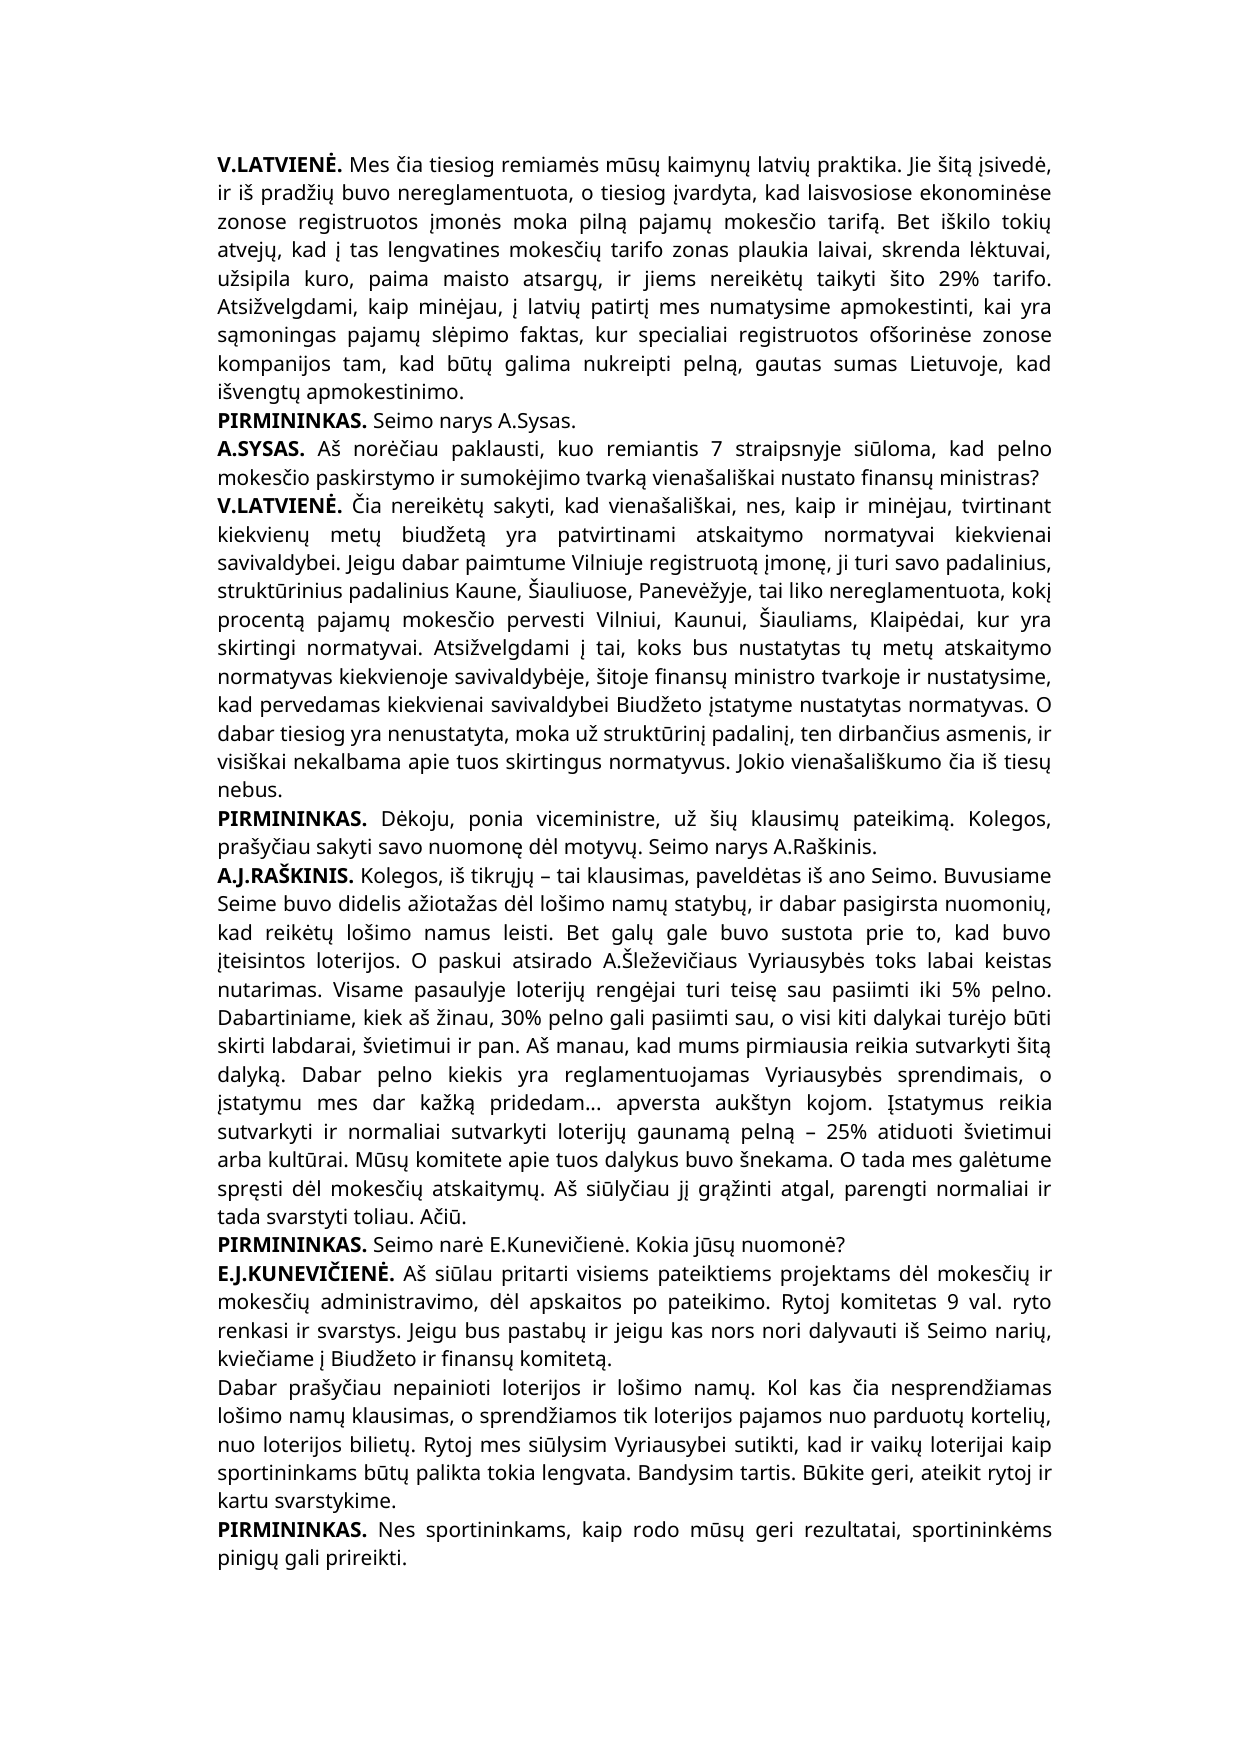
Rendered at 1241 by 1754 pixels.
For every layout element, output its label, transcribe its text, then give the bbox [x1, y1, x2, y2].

text PIRMININKAS. Seimo narys A.Sysas. [217, 406, 1053, 434]
text V.LATVIENĖ. Čia nereikėtų sakyti, kad vienašališkai, nes, kaip ir minėjau, tvirtinant kiekvienų metų biudžetą yra patvirtinami atskaitymo normatyvai kiekvienai savivaldybei. Jeigu dabar paimtume Vilniuje registruotą įmonę, ji turi savo padalinius, struktūrinius padalinius Kaune, Šiauliuose, Panevėžyje, tai liko nereglamentuota, kokį procentą pajamų mokesčio pervesti Vilniui, Kaunui, Šiauliams, Klaipėdai, kur yra skirtingi normatyvai. Atsižvelgdami į tai, koks bus nustatytas tų metų atskaitymo normatyvas kiekvienoje savivaldybėje, šitoje finansų ministro tvarkoje ir nustatysime, kad pervedamas kiekvienai savivaldybei Biudžeto įstatyme nustatytas normatyvas. O dabar tiesiog yra nenustatyta, moka už struktūrinį padalinį, ten dirbančius asmenis, ir visiškai nekalbama apie tuos skirtingus normatyvus. Jokio vienašališkumo čia iš tiesų nebus. [217, 491, 1053, 804]
text E.J.KUNEVIČIENĖ. Aš siūlau pritarti visiems pateiktiems projektams dėl mokesčių ir mokesčių administravimo, dėl apskaitos po pateikimo. Rytoj komitetas 9 val. ryto renkasi ir svarstys. Jeigu bus pastabų ir jeigu kas nors nori dalyvauti iš Seimo narių, kviečiame į Biudžeto ir finansų komitetą. [217, 1259, 1053, 1373]
text Dabar prašyčiau nepainioti loterijos ir lošimo namų. Kol kas čia nesprendžiamas lošimo namų klausimas, o sprendžiamos tik loterijos pajamos nuo parduotų kortelių, nuo loterijos bilietų. Rytoj mes siūlysim Vyriausybei sutikti, kad ir vaikų loterijai kaip sportininkams būtų palikta tokia lengvata. Bandysim tartis. Būkite geri, ateikit rytoj ir kartu svarstykime. [217, 1373, 1053, 1515]
text A.J.RAŠKINIS. Kolegos, iš tikrųjų – tai klausimas, paveldėtas iš ano Seimo. Buvusiame Seime buvo didelis ažiotažas dėl lošimo namų statybų, ir dabar pasigirsta nuomonių, kad reikėtų lošimo namus leisti. Bet galų gale buvo sustota prie to, kad buvo įteisintos loterijos. O paskui atsirado A.Šleževičiaus Vyriausybės toks labai keistas nutarimas. Visame pasaulyje loterijų rengėjai turi teisę sau pasiimti iki 5% pelno. Dabartiniame, kiek aš žinau, 30% pelno gali pasiimti sau, o visi kiti dalykai turėjo būti skirti labdarai, švietimui ir pan. Aš manau, kad mums pirmiausia reikia sutvarkyti šitą dalyką. Dabar pelno kiekis yra reglamentuojamas Vyriausybės sprendimais, o įstatymu mes dar kažką pridedam... apversta aukštyn kojom. Įstatymus reikia sutvarkyti ir normaliai sutvarkyti loterijų gaunamą pelną – 25% atiduoti švietimui arba kultūrai. Mūsų komitete apie tuos dalykus buvo šnekama. O tada mes galėtume spręsti dėl mokesčių atskaitymų. Aš siūlyčiau jį grąžinti atgal, parengti normaliai ir tada svarstyti toliau. Ačiū. [217, 861, 1053, 1231]
text PIRMININKAS. Nes sportininkams, kaip rodo mūsų geri rezultatai, sportininkėms pinigų gali prireikti. [217, 1515, 1053, 1572]
text A.SYSAS. Aš norėčiau paklausti, kuo remiantis 7 straipsnyje siūloma, kad pelno mokesčio paskirstymo ir sumokėjimo tvarką vienašališkai nustato finansų ministras? [217, 434, 1053, 491]
text PIRMININKAS. Seimo narė E.Kunevičienė. Kokia jūsų nuomonė? [217, 1231, 1053, 1259]
text V.LATVIENĖ. Mes čia tiesiog remiamės mūsų kaimynų latvių praktika. Jie šitą įsivedė, ir iš pradžių buvo nereglamentuota, o tiesiog įvardyta, kad laisvosiose ekonominėse zonose registruotos įmonės moka pilną pajamų mokesčio tarifą. Bet iškilo tokių atvejų, kad į tas lengvatines mokesčių tarifo zonas plaukia laivai, skrenda lėktuvai, užsipila kuro, paima maisto atsargų, ir jiems nereikėtų taikyti šito 29% tarifo. Atsižvelgdami, kaip minėjau, į latvių patirtį mes numatysime apmokestinti, kai yra sąmoningas pajamų slėpimo faktas, kur specialiai registruotos ofšorinėse zonose kompanijos tam, kad būtų galima nukreipti pelną, gautas sumas Lietuvoje, kad išvengtų apmokestinimo. [217, 150, 1053, 406]
text PIRMININKAS. Dėkoju, ponia viceministre, už šių klausimų pateikimą. Kolegos, prašyčiau sakyti savo nuomonę dėl motyvų. Seimo narys A.Raškinis. [217, 804, 1053, 861]
